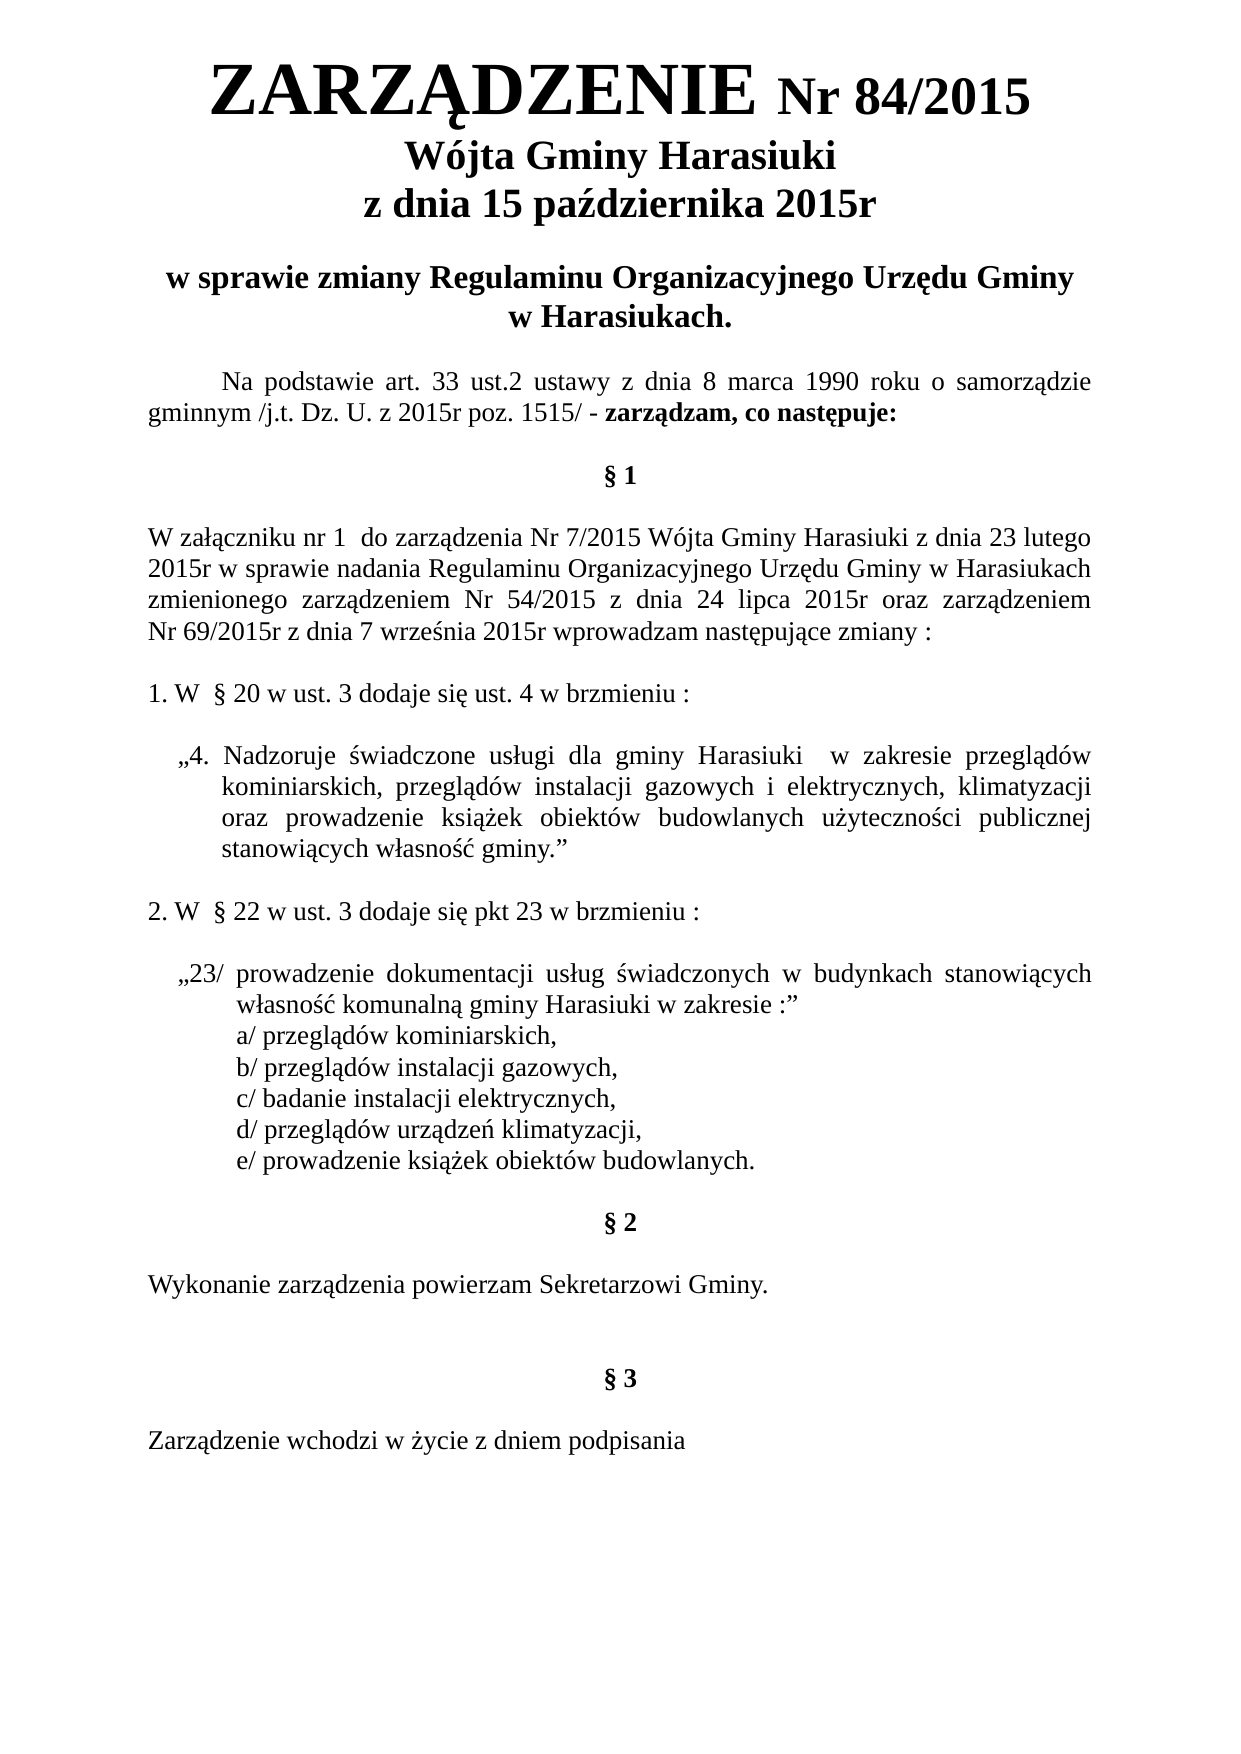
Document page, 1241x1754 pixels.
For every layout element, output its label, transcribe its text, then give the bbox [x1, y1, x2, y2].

text 2. W § 22 w ust. 3 dodaje się pkt 23 w brzmieniu : [148, 895, 1093, 926]
text z dnia 15 października 2015r [148, 178, 1093, 226]
text § 2 [148, 1206, 1093, 1237]
text „23/ prowadzenie dokumentacji usług świadczonych w budynkach stanowiących własność komunalną gminy Harasiuki w zakresie :” [177, 957, 1093, 1019]
text W załączniku nr 1 do zarządzenia Nr 7/2015 Wójta Gminy Harasiuki z dnia 23 lutego 2015r w sprawie nadania Regulaminu Organizacyjnego Urzędu Gminy w Harasiukach zmienionego zarządzeniem Nr 54/2015 z dnia 24 lipca 2015r oraz zarządzeniem Nr 69/2015r z dnia 7 września 2015r wprowadzam następujące zmiany : [148, 521, 1093, 646]
subtitle ZARZĄDZENIE Nr 84/2015 [148, 44, 1093, 131]
text Wykonanie zarządzenia powierzam Sekretarzowi Gminy. [148, 1269, 1093, 1300]
text 1. W § 20 w ust. 3 dodaje się ust. 4 w brzmieniu : [148, 677, 1093, 708]
text w sprawie zmiany Regulaminu Organizacyjnego Urzędu Gminy w Harasiukach. [148, 258, 1093, 334]
subtitle Wójta Gminy Harasiuki [148, 131, 1093, 178]
text e/ prowadzenie książek obiektów budowlanych. [236, 1144, 1093, 1175]
text c/ badanie instalacji elektrycznych, [236, 1082, 1093, 1113]
text a/ przeglądów kominiarskich, [236, 1019, 1093, 1051]
text Zarządzenie wchodzi w życie z dniem podpisania [148, 1424, 1093, 1456]
text d/ przeglądów urządzeń klimatyzacji, [236, 1113, 1093, 1144]
text b/ przeglądów instalacji gazowych, [236, 1051, 1093, 1082]
text Na podstawie art. 33 ust.2 ustawy z dnia 8 marca 1990 roku o samorządzie gminnym /j.t. Dz. U. z 2015r poz. 1515/ - zarządzam, co następuje: [148, 365, 1093, 428]
text § 1 [148, 459, 1093, 490]
text § 3 [148, 1362, 1093, 1393]
text „4. Nadzoruje świadczone usługi dla gminy Harasiuki w zakresie przeglądów kominiarskich, przeglądów instalacji gazowych i elektrycznych, klimatyzacji oraz prowadzenie książek obiektów budowlanych użyteczności publicznej stanowiących własność gminy.” [177, 739, 1093, 864]
